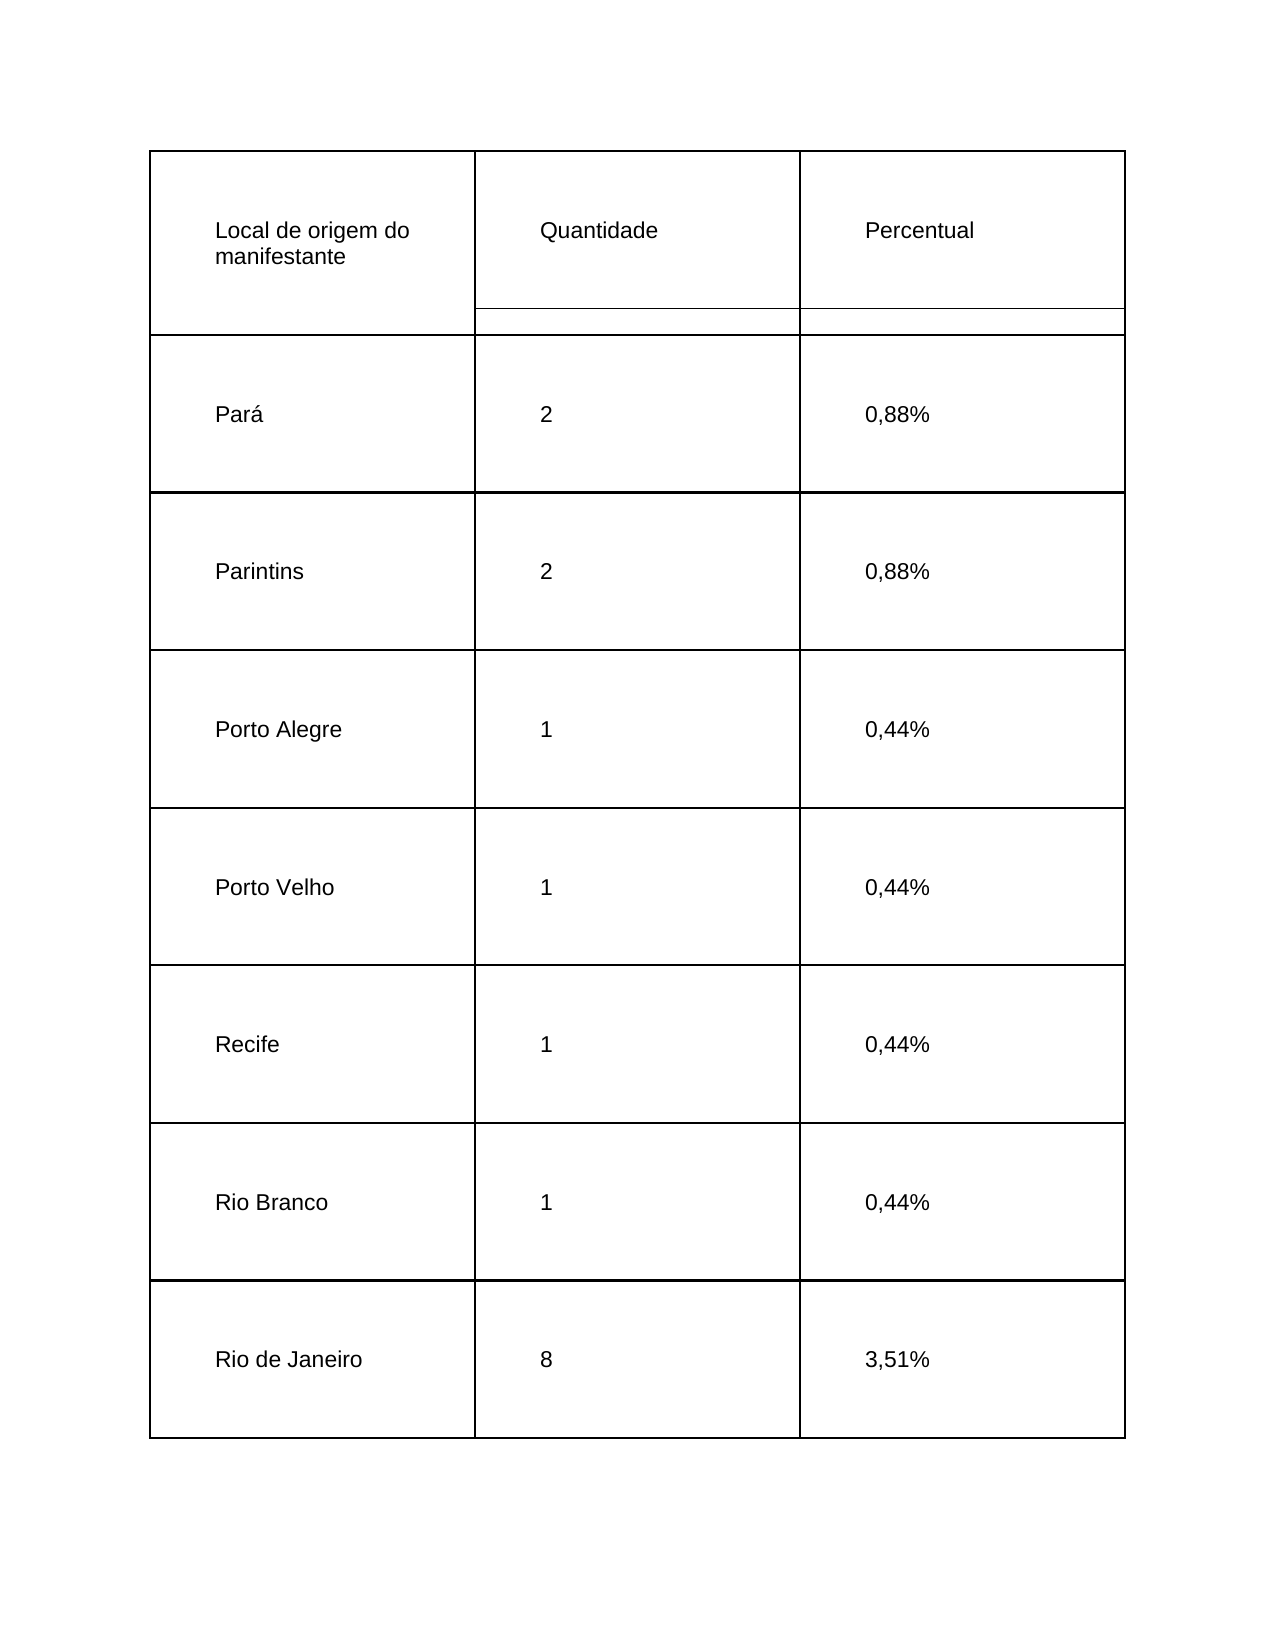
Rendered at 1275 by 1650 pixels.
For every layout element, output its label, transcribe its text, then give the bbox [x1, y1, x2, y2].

table_cell 0,44% [801, 651, 1124, 807]
table_header Quantidade [476, 152, 799, 308]
table_cell Porto Velho [151, 809, 474, 964]
table_cell 0,44% [801, 1124, 1124, 1279]
table_header Percentual [801, 152, 1124, 308]
table_cell 0,88% [801, 494, 1124, 649]
table_cell 0,44% [801, 966, 1124, 1122]
table_header Local de origem do manifestante [151, 152, 474, 334]
table_cell 1 [476, 1124, 799, 1279]
table_cell Recife [151, 966, 474, 1122]
table_cell 0,44% [801, 809, 1124, 964]
table_cell 3,51% [801, 1282, 1124, 1437]
table_cell Rio de Janeiro [151, 1282, 474, 1437]
table_cell 1 [476, 966, 799, 1122]
table_header [476, 309, 799, 334]
table_cell Pará [151, 336, 474, 491]
table_cell 1 [476, 651, 799, 807]
table_cell 2 [476, 494, 799, 649]
table_cell Porto Alegre [151, 651, 474, 807]
table_cell Rio Branco [151, 1124, 474, 1279]
table_cell 1 [476, 809, 799, 964]
table_cell Parintins [151, 494, 474, 649]
table_cell 0,88% [801, 336, 1124, 491]
table_cell 8 [476, 1282, 799, 1437]
table_header [801, 309, 1124, 334]
table_cell 2 [476, 336, 799, 491]
